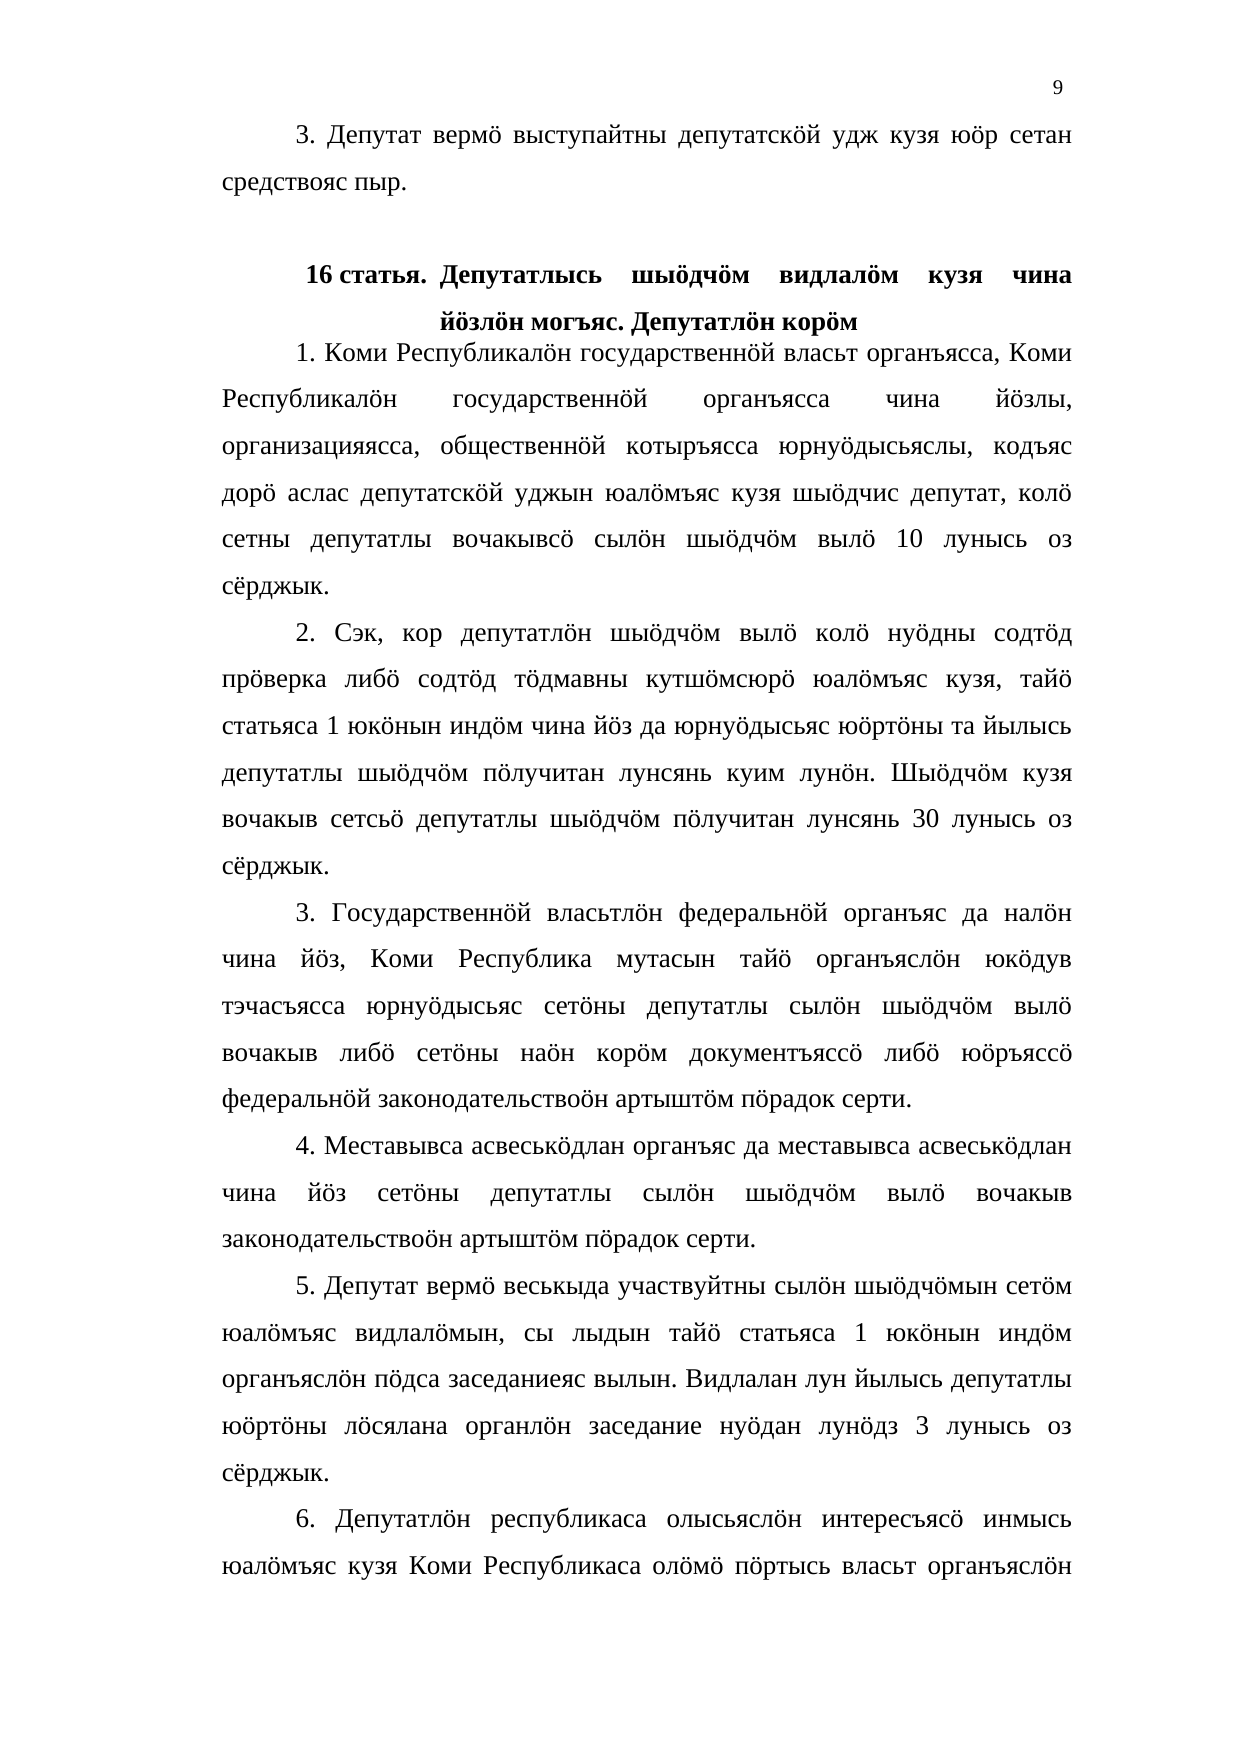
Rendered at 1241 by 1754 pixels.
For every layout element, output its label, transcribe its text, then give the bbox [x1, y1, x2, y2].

text 2. Сэк, кор депутатлöн шыöдчöм вылö колö нуöдны содтöд прöверка либö содтöд тöдмавны кутшöмсюрö юалöмъяс кузя, тайö статьяса 1 юкöнын индöм чина йöз да юрнуöдысьяс юöртöны та йылысь депутатлы шыöдчöм пöлучитан лунсянь куим лунöн. Шыöдчöм кузя вочакыв сетсьö депутатлы шыöдчöм пöлучитан лунсянь 30 лунысь оз сёрджык. [222, 616, 1073, 880]
text 6. Депутатлöн республикаса олысьяслöн интересъясö инмысь юалöмъяс кузя Коми Республикаса олöмö пöртысь власьт органъяслöн [222, 1503, 1073, 1580]
table_header Депутатлысь шыöдчöм видлалöм кузя чина йöзлöн могъяс. Депутатлöн корöм [428, 258, 1074, 336]
table_header 16 статья. [210, 258, 428, 336]
text 3. Депутат вермö выступайтны депутатскöй удж кузя юöр сетан средствояс пыр. [222, 118, 1073, 196]
text 3. Государственнöй власьтлöн федеральнöй органъяс да налöн чина йöз, Коми Республика мутасын тайö органъяслöн юкöдув тэчасъясса юрнуöдысьяс сетöны депутатлы сылöн шыöдчöм вылö вочакыв либö сетöны наöн корöм документъяссö либö юöръяссö федеральнöй законодательствоöн артыштöм пöрадок серти. [222, 896, 1073, 1114]
text 1. Коми Республикалöн государственнöй власьт органъясса, Коми Республикалöн государственнöй органъясса чина йöзлы, организацияясса, общественнöй котыръясса юрнуöдысьяслы, кодъяс дорö аслас депутатскöй уджын юалöмъяс кузя шыöдчис депутат, колö сетны депутатлы вочакывсö сылöн шыöдчöм вылö 10 лунысь оз сёрджык. [222, 336, 1073, 600]
text 5. Депутат вермö веськыда участвуйтны сылöн шыöдчöмын сетöм юалöмъяс видлалöмын, сы лыдын тайö статьяса 1 юкöнын индöм органъяслöн пöдса заседаниеяс вылын. Видлалан лун йылысь депутатлы юöртöны лöсялана органлöн заседание нуöдан лунöдз 3 лунысь оз сёрджык. [222, 1269, 1073, 1487]
text 4. Меставывса асвеськöдлан органъяс да меставывса асвеськöдлан чина йöз сетöны депутатлы сылöн шыöдчöм вылö вочакыв законодательствоöн артыштöм пöрадок серти. [222, 1129, 1073, 1254]
